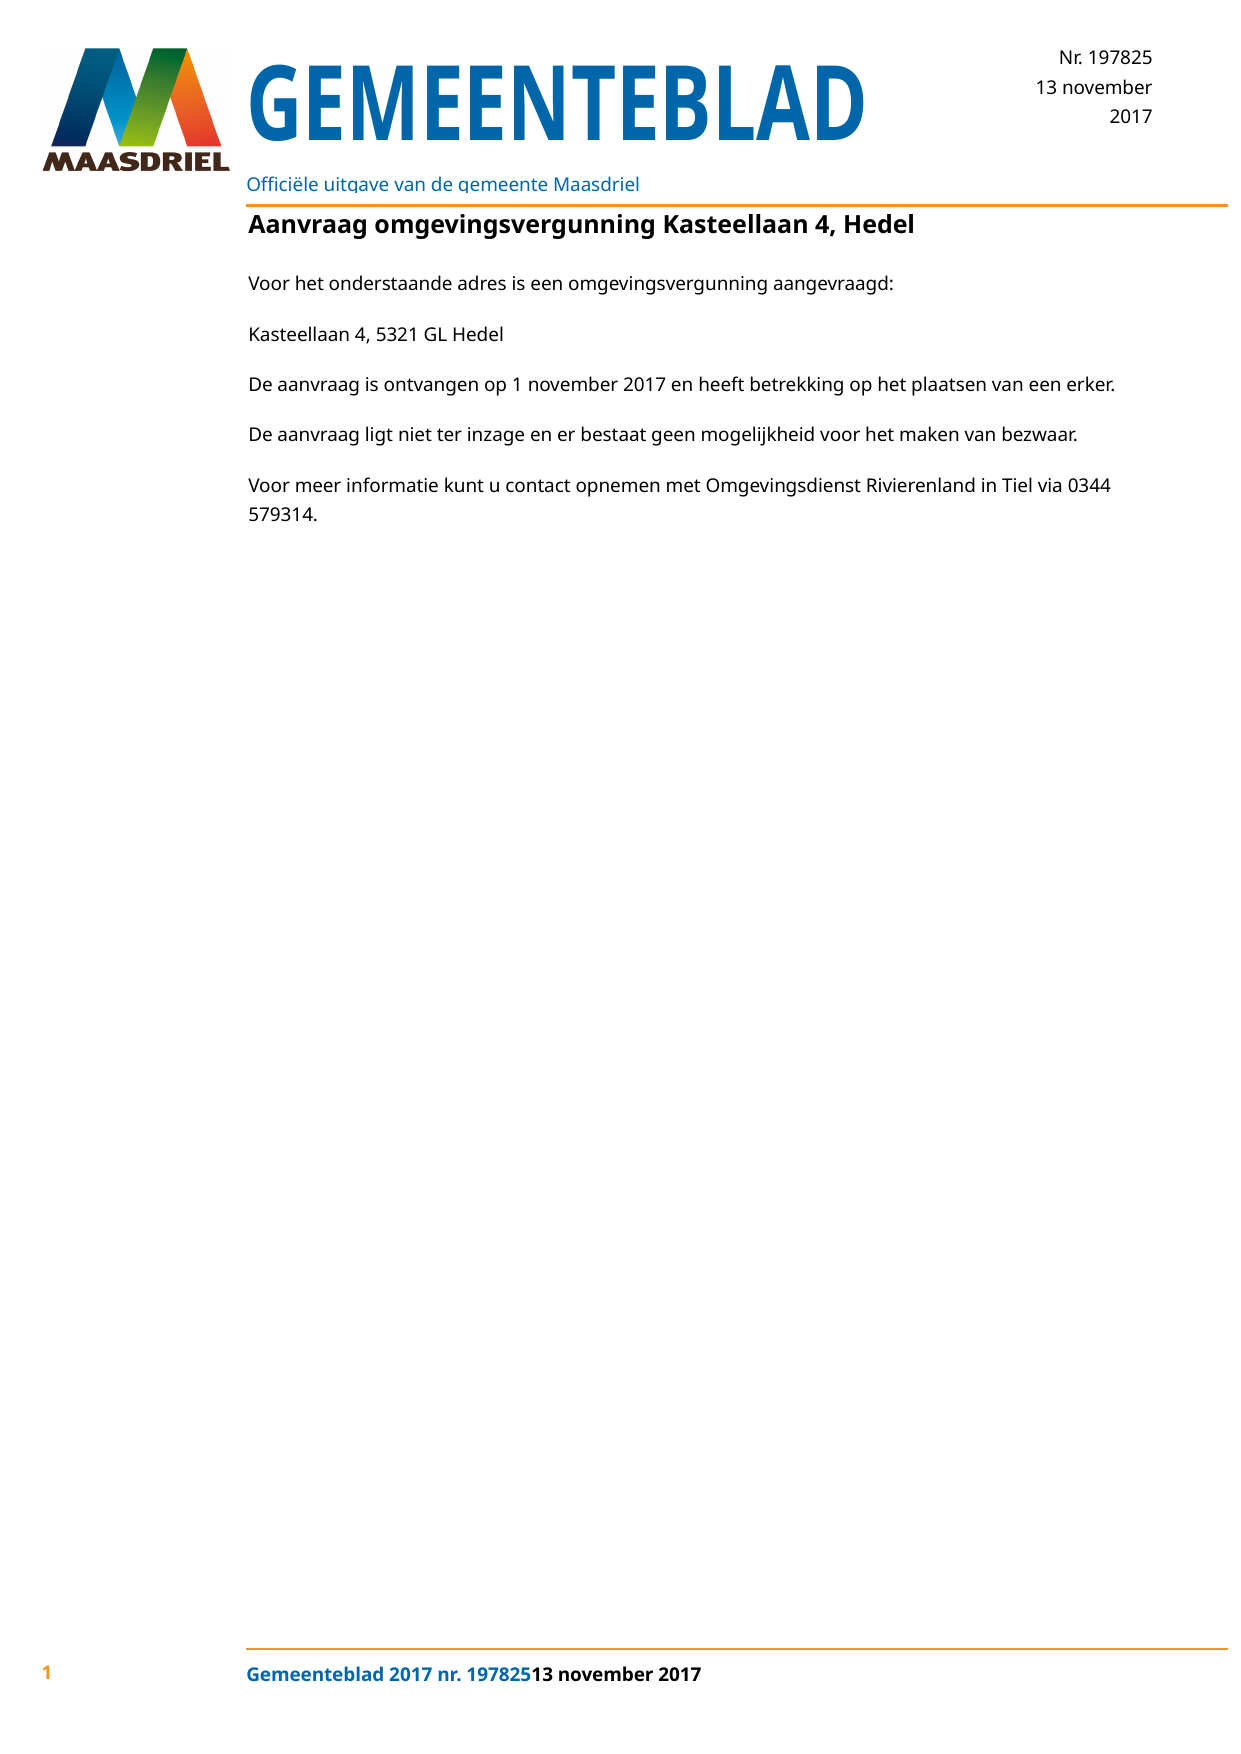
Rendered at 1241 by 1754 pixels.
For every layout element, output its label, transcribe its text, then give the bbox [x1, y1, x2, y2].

text Voor meer informatie kunt u contact opnemen met Omgevingsdienst Rivierenland in Tiel via 0344 579314. [248, 472, 1152, 527]
text De aanvraag ligt niet ter inzage en er bestaat geen mogelijkheid voor het maken van bezwaar. [248, 422, 1152, 447]
picture [41, 47, 231, 172]
text Kasteellaan 4, 5321 GL Hedel [248, 321, 1152, 346]
text De aanvraag is ontvangen op 1 november 2017 en heeft betrekking op het plaatsen van een erker. [248, 371, 1152, 397]
text Aanvraag omgevingsvergunning Kasteellaan 4, Hedel [248, 207, 1152, 241]
text Voor het onderstaande adres is een omgevingsvergunning aangevraagd: [248, 270, 1152, 296]
